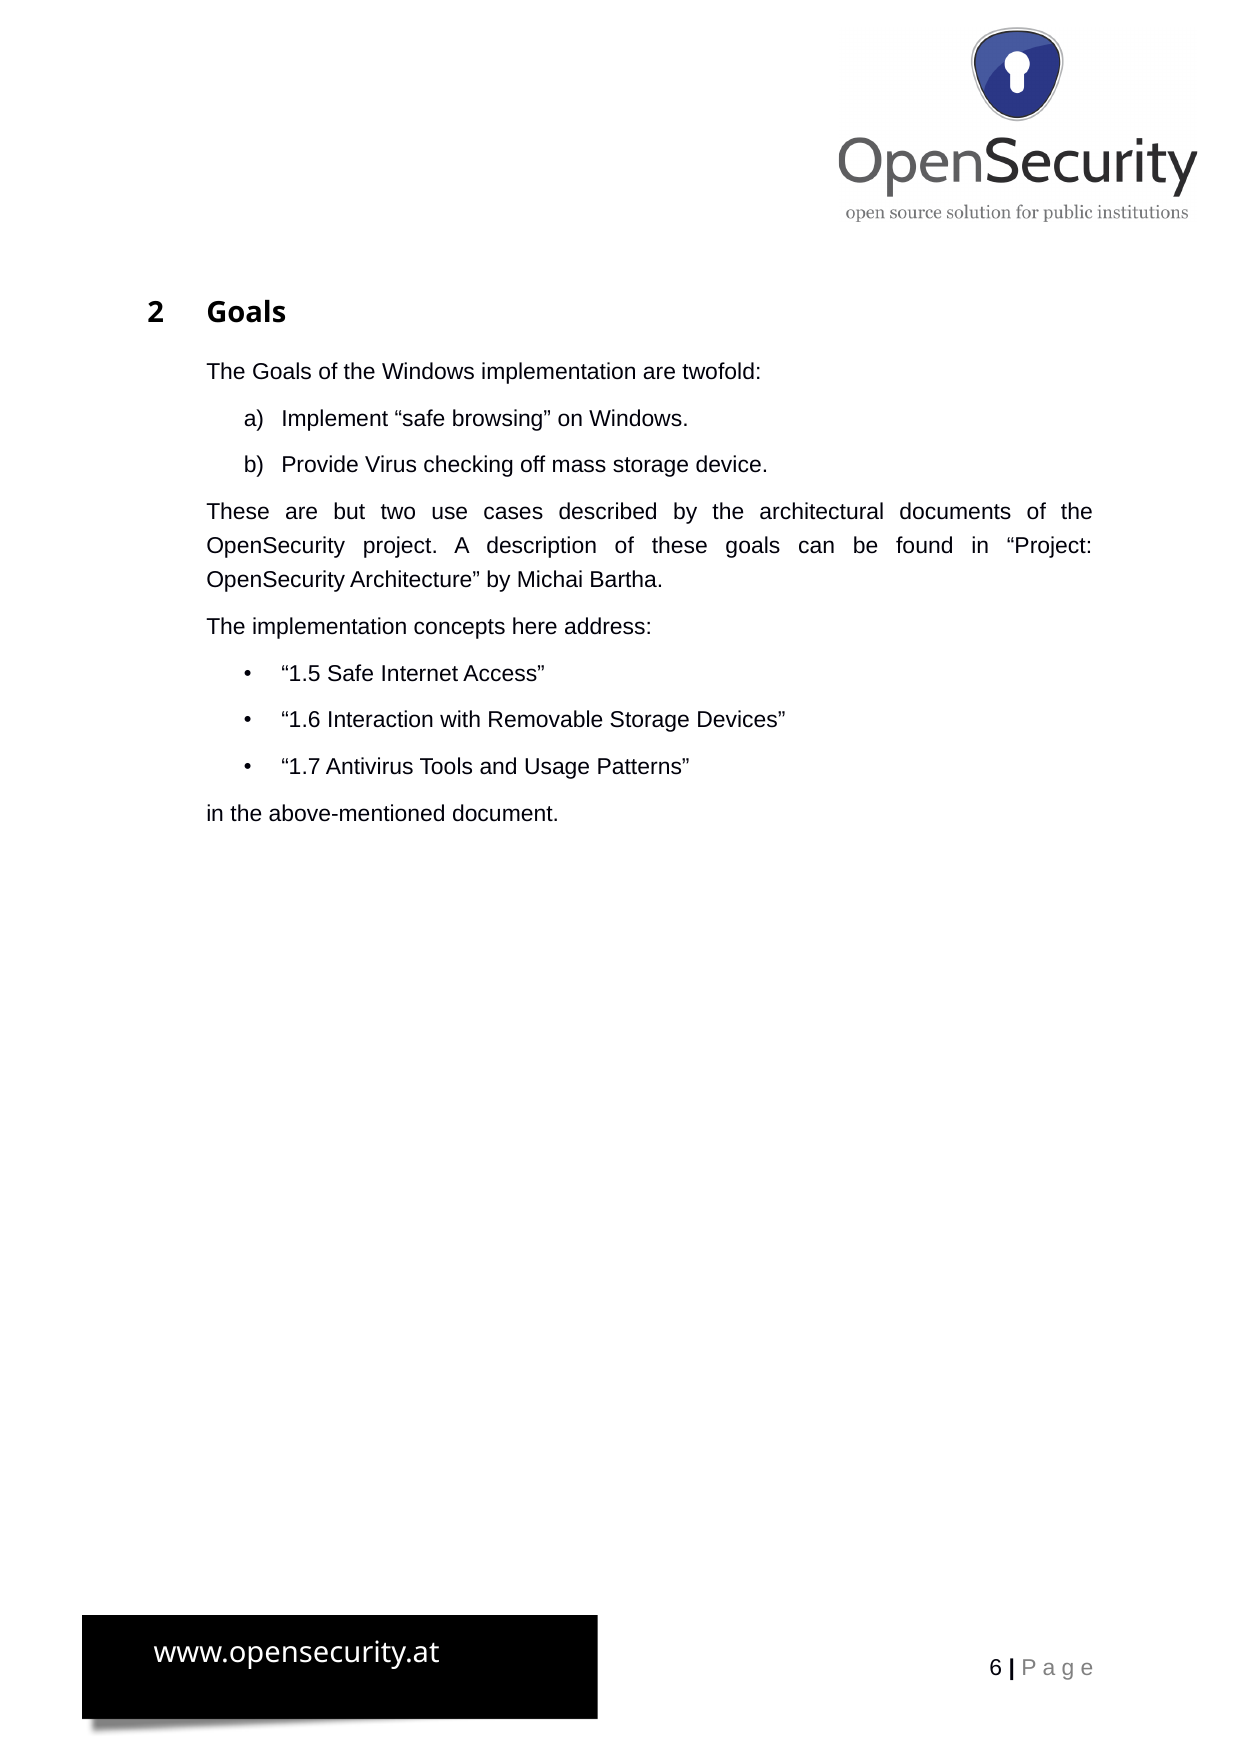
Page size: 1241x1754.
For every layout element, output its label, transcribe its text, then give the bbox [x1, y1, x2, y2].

subtitle Goals [147, 291, 1093, 331]
list “1.5 Safe Internet Access” [243, 659, 1093, 686]
list “1.7 Antivirus Tools and Usage Patterns” [243, 753, 1093, 779]
text These are but two use cases described by the architectural documents of the OpenSecurity project. A description of these goals can be found in “Project: OpenSecurity Architecture” by Michai Bartha. [206, 498, 1093, 592]
list Implement “safe browsing” on Windows. [243, 404, 1093, 431]
text The Goals of the Windows implementation are twofold: [206, 358, 1093, 384]
text in the above-mentioned document. [206, 799, 1093, 826]
list “1.6 Interaction with Removable Storage Devices” [243, 706, 1093, 732]
picture [82, 1615, 598, 1737]
list Provide Virus checking off mass storage device. [243, 451, 1093, 477]
text The implementation concepts here address: [206, 613, 1093, 639]
picture [838, 27, 1198, 222]
